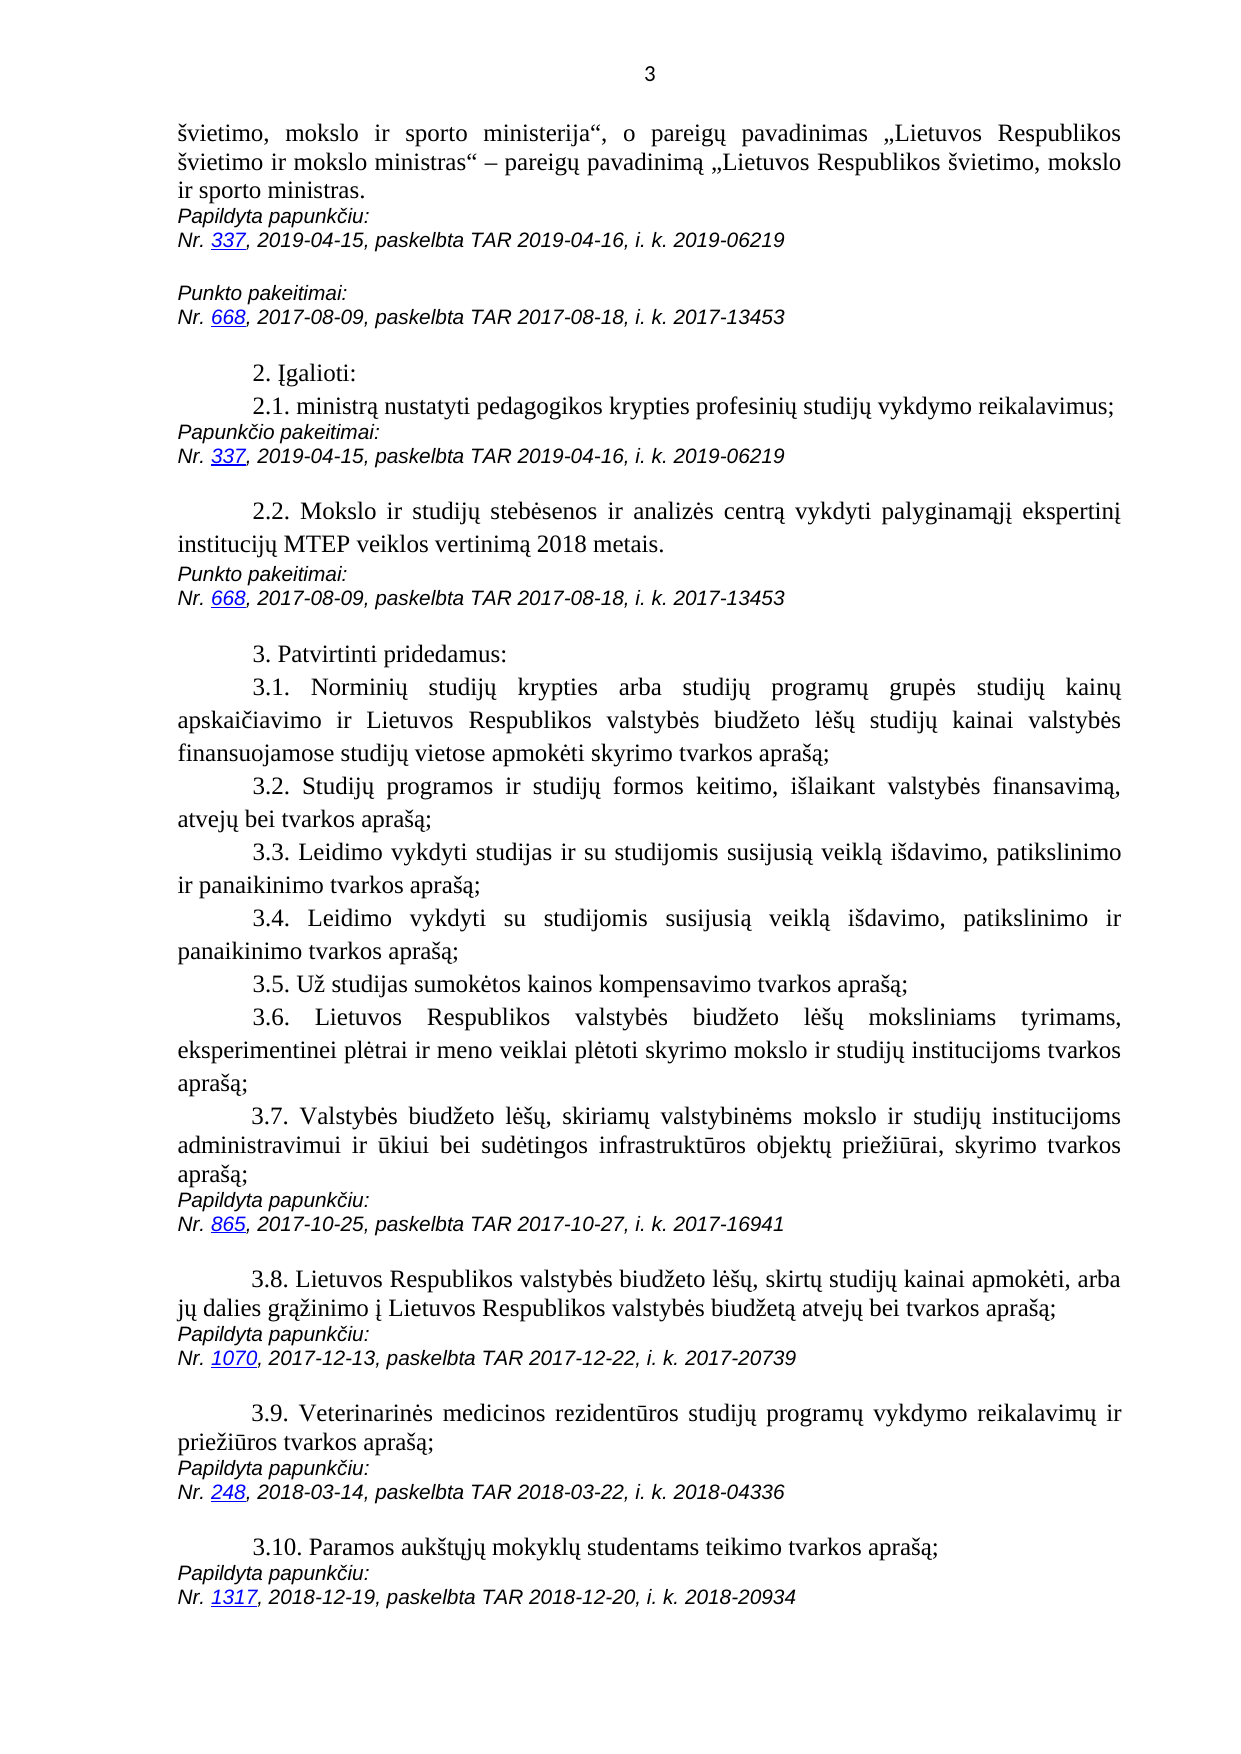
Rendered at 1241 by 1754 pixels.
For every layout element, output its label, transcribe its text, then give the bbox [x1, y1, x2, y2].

text 2. Įgalioti: [177, 358, 1122, 386]
text Nr. 668, 2017-08-09, paskelbta TAR 2017-08-18, i. k. 2017-13453 [177, 305, 1122, 329]
text Nr. 337, 2019-04-15, paskelbta TAR 2019-04-16, i. k. 2019-06219 [177, 443, 1122, 467]
text Papildyta papunkčiu: [177, 204, 1122, 228]
text 2.2. Mokslo ir studijų stebėsenos ir analizės centrą vykdyti palyginamąjį ekspertinį institucijų MTEP veiklos vertinimą 2018 metais. [177, 496, 1122, 558]
text 3.5. Už studijas sumokėtos kainos kompensavimo tvarkos aprašą; [177, 969, 1122, 998]
text Papildyta papunkčiu: [177, 1456, 1122, 1480]
text Papildyta papunkčiu: [177, 1187, 1122, 1211]
text Nr. 337, 2019-04-15, paskelbta TAR 2019-04-16, i. k. 2019-06219 [177, 228, 1122, 252]
text Nr. 1317, 2018-12-19, paskelbta TAR 2018-12-20, i. k. 2018-20934 [177, 1585, 1122, 1609]
text Nr. 668, 2017-08-09, paskelbta TAR 2017-08-18, i. k. 2017-13453 [177, 586, 1122, 610]
text Punkto pakeitimai: [177, 281, 1122, 305]
text švietimo, mokslo ir sporto ministerija“, o pareigų pavadinimas „Lietuvos Respublikos švietimo ir mokslo ministras“ – pareigų pavadinimą „Lietuvos Respublikos švietimo, mokslo ir sporto ministras. [177, 118, 1122, 204]
text 3.6. Lietuvos Respublikos valstybės biudžeto lėšų moksliniams tyrimams, eksperimentinei plėtrai ir meno veiklai plėtoti skyrimo mokslo ir studijų institucijoms tvarkos aprašą; [177, 1002, 1122, 1097]
text Papildyta papunkčiu: [177, 1561, 1122, 1585]
text Punkto pakeitimai: [177, 562, 1122, 586]
text 3.2. Studijų programos ir studijų formos keitimo, išlaikant valstybės finansavimą, atvejų bei tvarkos aprašą; [177, 771, 1122, 833]
text Papildyta papunkčiu: [177, 1322, 1122, 1346]
text Papunkčio pakeitimai: [177, 419, 1122, 443]
text 2.1. ministrą nustatyti pedagogikos krypties profesinių studijų vykdymo reikalavimus; [177, 391, 1122, 419]
text 3.10. Paramos aukštųjų mokyklų studentams teikimo tvarkos aprašą; [177, 1532, 1122, 1561]
text Nr. 865, 2017-10-25, paskelbta TAR 2017-10-27, i. k. 2017-16941 [177, 1211, 1122, 1235]
text 3.3. Leidimo vykdyti studijas ir su studijomis susijusią veiklą išdavimo, patikslinimo ir panaikinimo tvarkos aprašą; [177, 837, 1122, 899]
text 3.4. Leidimo vykdyti su studijomis susijusią veiklą išdavimo, patikslinimo ir panaikinimo tvarkos aprašą; [177, 903, 1122, 965]
text Nr. 1070, 2017-12-13, paskelbta TAR 2017-12-22, i. k. 2017-20739 [177, 1346, 1122, 1369]
text Nr. 248, 2018-03-14, paskelbta TAR 2018-03-22, i. k. 2018-04336 [177, 1480, 1122, 1504]
text 3. Patvirtinti pridedamus: [177, 639, 1122, 668]
text 3.8. Lietuvos Respublikos valstybės biudžeto lėšų, skirtų studijų kainai apmokėti, arba jų dalies grąžinimo į Lietuvos Respublikos valstybės biudžetą atvejų bei tvarkos aprašą; [177, 1264, 1122, 1322]
text 3.9. Veterinarinės medicinos rezidentūros studijų programų vykdymo reikalavimų ir priežiūros tvarkos aprašą; [177, 1398, 1122, 1456]
text 3.7. Valstybės biudžeto lėšų, skiriamų valstybinėms mokslo ir studijų institucijoms administravimui ir ūkiui bei sudėtingos infrastruktūros objektų priežiūrai, skyrimo tvarkos aprašą; [177, 1101, 1122, 1187]
text 3.1. Norminių studijų krypties arba studijų programų grupės studijų kainų apskaičiavimo ir Lietuvos Respublikos valstybės biudžeto lėšų studijų kainai valstybės finansuojamose studijų vietose apmokėti skyrimo tvarkos aprašą; [177, 672, 1122, 767]
